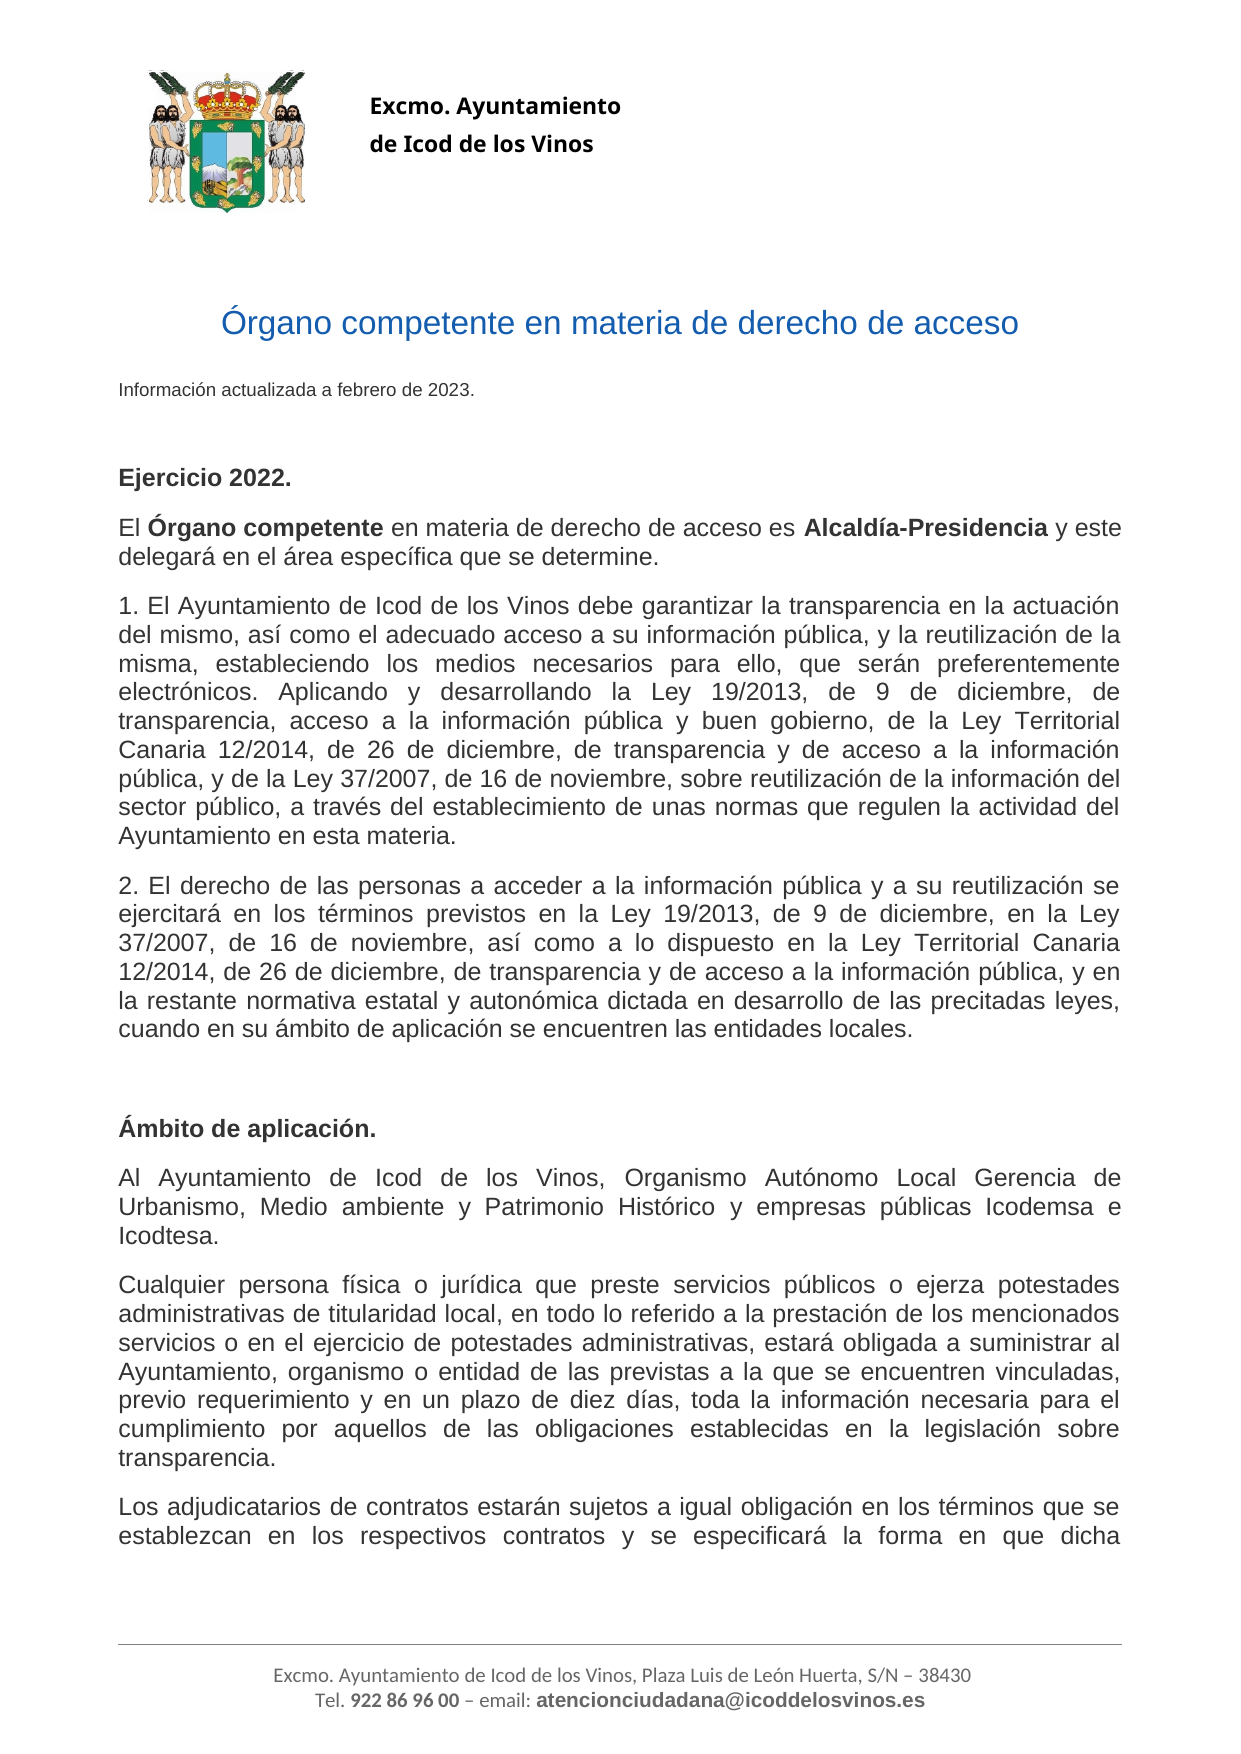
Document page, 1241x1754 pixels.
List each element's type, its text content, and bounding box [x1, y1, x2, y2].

text 1. El Ayuntamiento de Icod de los Vinos debe garantizar la transparencia en la actuación del mismo, así como el adecuado acceso a su información pública, y la reutilización de la misma, estableciendo los medios necesarios para ello, que serán preferentemente electrónicos. Aplicando y desarrollando la Ley 19/2013, de 9 de diciembre, de transparencia, acceso a la información pública y buen gobierno, de la Ley Territorial Canaria 12/2014, de 26 de diciembre, de transparencia y de acceso a la información pública, y de la Ley 37/2007, de 16 de noviembre, sobre reutilización de la información del sector público, a través del establecimiento de unas normas que regulen la actividad del Ayuntamiento en esta materia. [118, 591, 1122, 850]
text Ejercicio 2022. [118, 463, 1122, 492]
text Los adjudicatarios de contratos estarán sujetos a igual obligación en los términos que se establezcan en los respectivos contratos y se especificará la forma en que dicha [118, 1492, 1122, 1550]
text Cualquier persona física o jurídica que preste servicios públicos o ejerza potestades administrativas de titularidad local, en todo lo referido a la prestación de los mencionados servicios o en el ejercicio de potestades administrativas, estará obligada a suministrar al Ayuntamiento, organismo o entidad de las previstas a la que se encuentren vinculadas, previo requerimiento y en un plazo de diez días, toda la información necesaria para el cumplimiento por aquellos de las obligaciones establecidas en la legislación sobre transparencia. [118, 1270, 1122, 1472]
picture [149, 72, 305, 213]
subtitle Órgano competente en materia de derecho de acceso [118, 303, 1122, 342]
text Al Ayuntamiento de Icod de los Vinos, Organismo Autónomo Local Gerencia de Urbanismo, Medio ambiente y Patrimonio Histórico y empresas públicas Icodemsa e Icodtesa. [118, 1163, 1122, 1249]
text El Órgano competente en materia de derecho de acceso es Alcaldía-Presidencia y este delegará en el área específica que se determine. [118, 513, 1122, 570]
text 2. El derecho de las personas a acceder a la información pública y a su reutilización se ejercitará en los términos previstos en la Ley 19/2013, de 9 de diciembre, en la Ley 37/2007, de 16 de noviembre, así como a lo dispuesto en la Ley Territorial Canaria 12/2014, de 26 de diciembre, de transparencia y de acceso a la información pública, y en la restante normativa estatal y autonómica dictada en desarrollo de las precitadas leyes, cuando en su ámbito de aplicación se encuentren las entidades locales. [118, 871, 1122, 1043]
text Ámbito de aplicación. [118, 1114, 1122, 1142]
text Información actualizada a febrero de 2023. [118, 378, 1122, 400]
